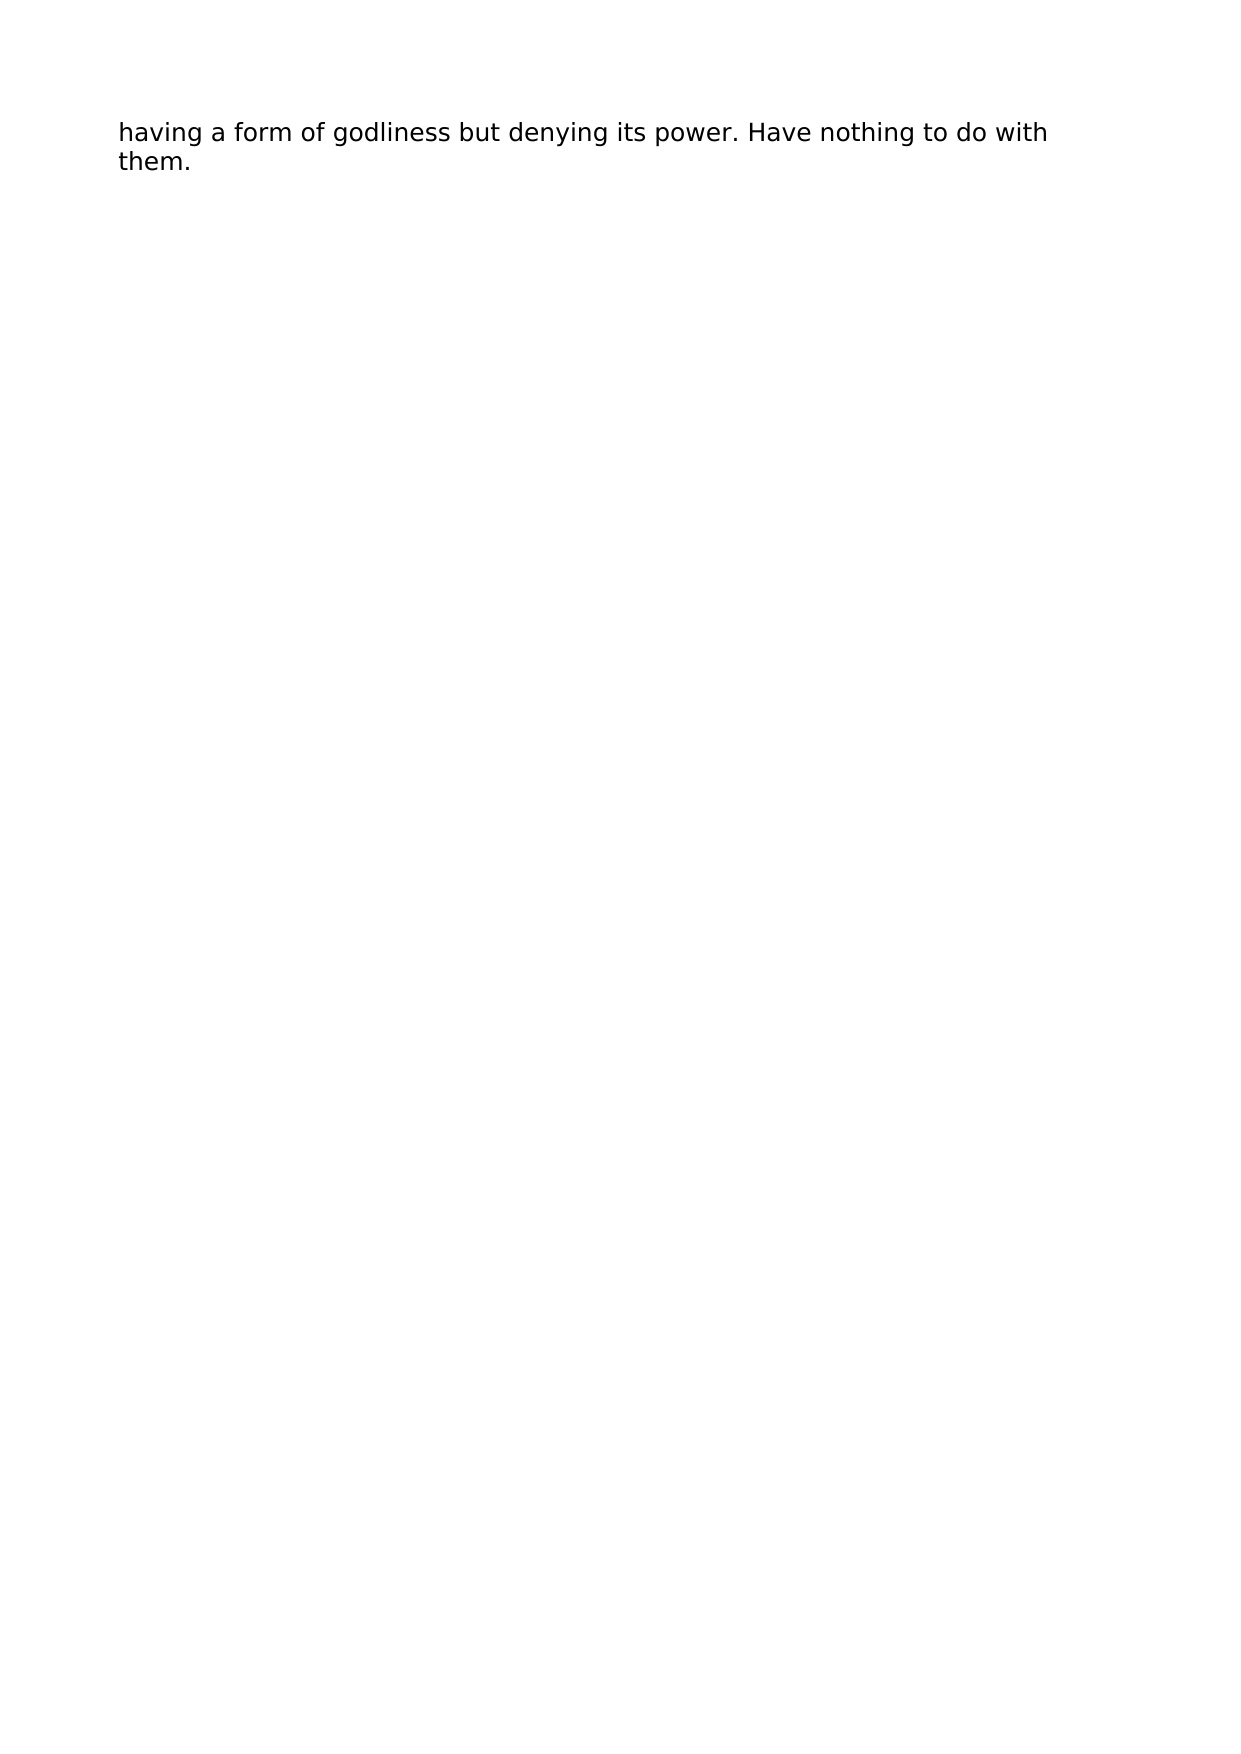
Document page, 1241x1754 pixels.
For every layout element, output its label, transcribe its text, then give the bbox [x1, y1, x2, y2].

text having a form of godliness but denying its power. Have nothing to do with them. [118, 118, 1122, 176]
